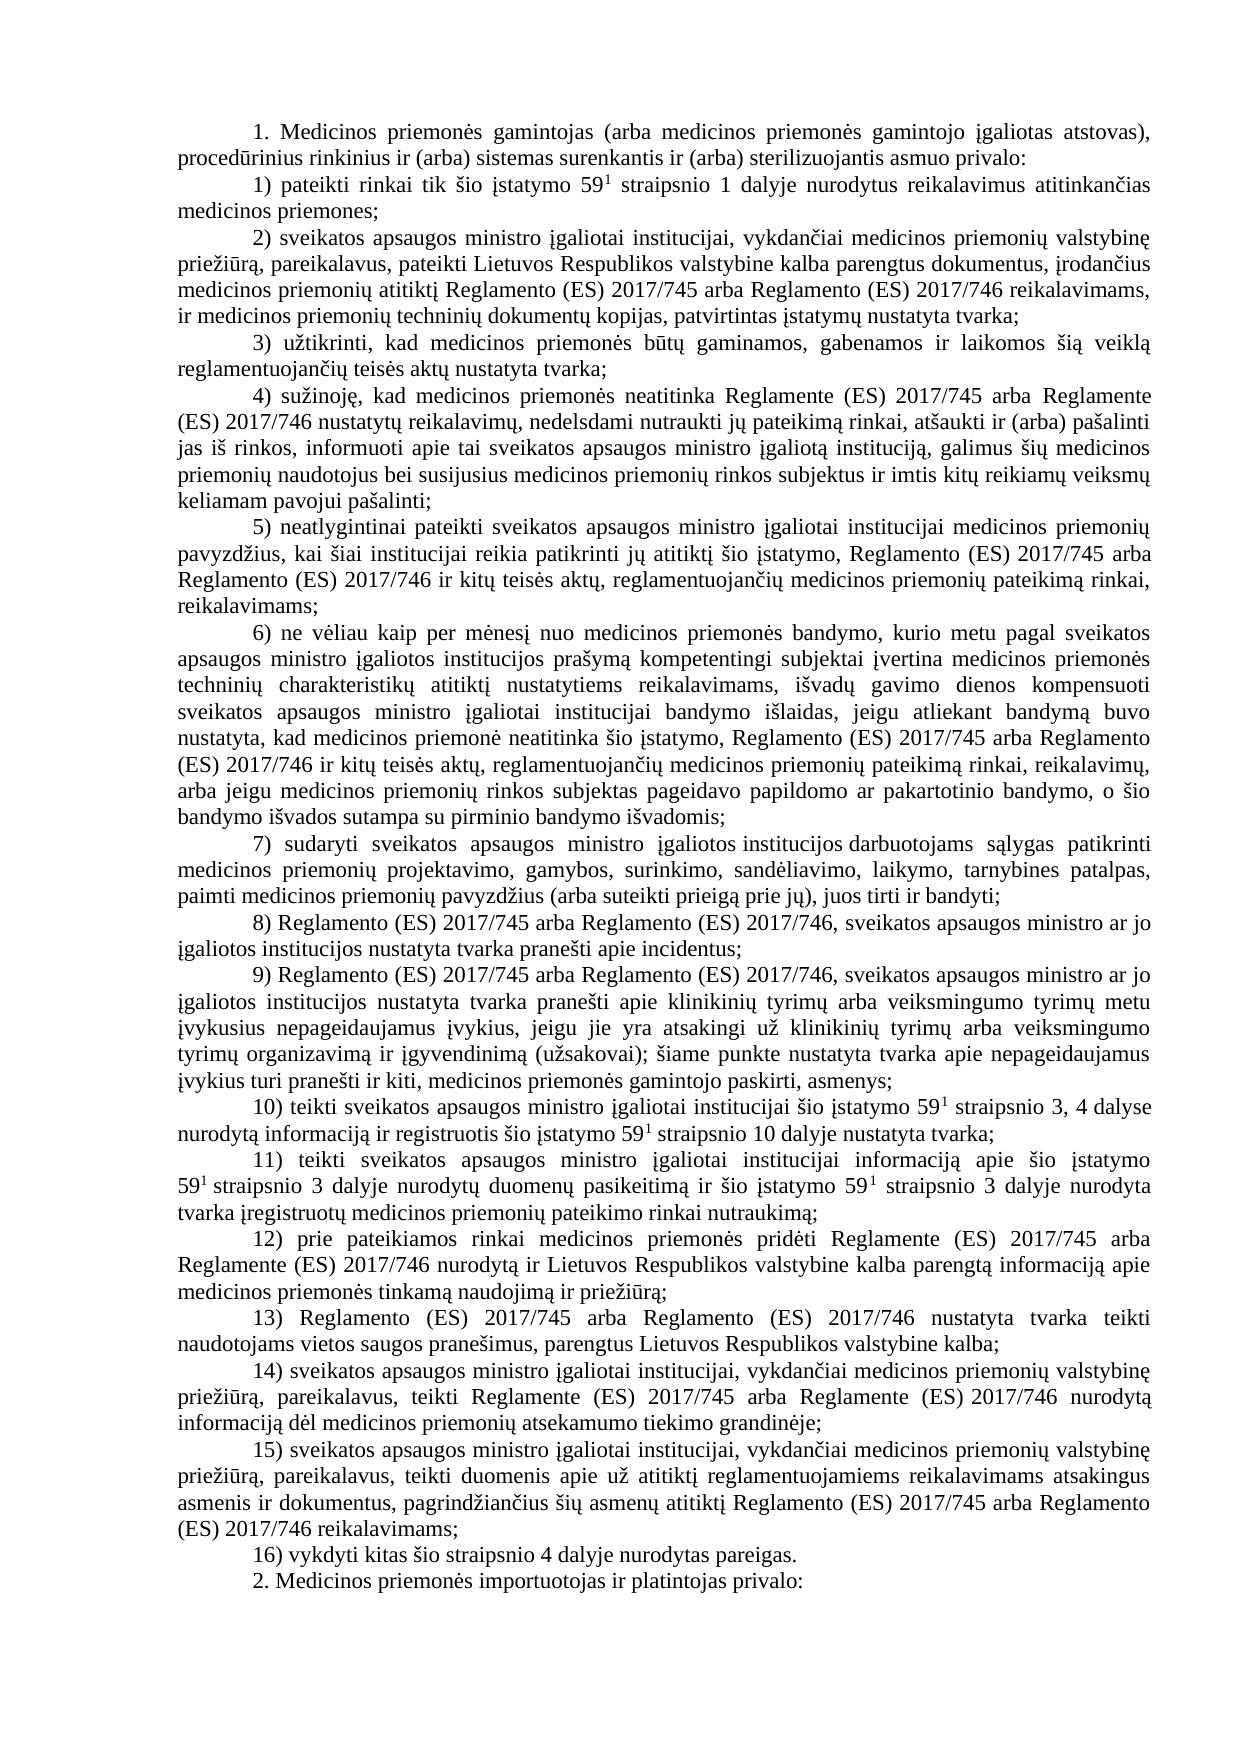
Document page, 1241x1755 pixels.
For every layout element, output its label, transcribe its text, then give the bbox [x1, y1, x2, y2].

text 2. Medicinos priemonės importuotojas ir platintojas privalo: [177, 1568, 1152, 1594]
text 9) Reglamento (ES) 2017/745 arba Reglamento (ES) 2017/746, sveikatos apsaugos ministro ar jo įgaliotos institucijos nustatyta tvarka pranešti apie klinikinių tyrimų arba veiksmingumo tyrimų metu įvykusius nepageidaujamus įvykius, jeigu jie yra atsakingi už klinikinių tyrimų arba veiksmingumo tyrimų organizavimą ir įgyvendinimą (užsakovai); šiame punkte nustatyta tvarka apie nepageidaujamus įvykius turi pranešti ir kiti, medicinos priemonės gamintojo paskirti, asmenys; [177, 961, 1152, 1093]
text 5) neatlygintinai pateikti sveikatos apsaugos ministro įgaliotai institucijai medicinos priemonių pavyzdžius, kai šiai institucijai reikia patikrinti jų atitiktį šio įstatymo, Reglamento (ES) 2017/745 arba Reglamento (ES) 2017/746 ir kitų teisės aktų, reglamentuojančių medicinos priemonių pateikimą rinkai, reikalavimams; [177, 513, 1152, 619]
text 4) sužinoję, kad medicinos priemonės neatitinka Reglamente (ES) 2017/745 arba Reglamente (ES) 2017/746 nustatytų reikalavimų, nedelsdami nutraukti jų pateikimą rinkai, atšaukti ir (arba) pašalinti jas iš rinkos, informuoti apie tai sveikatos apsaugos ministro įgaliotą instituciją, galimus šių medicinos priemonių naudotojus bei susijusius medicinos priemonių rinkos subjektus ir imtis kitų reikiamų veiksmų keliamam pavojui pašalinti; [177, 382, 1152, 513]
text 8) Reglamento (ES) 2017/745 arba Reglamento (ES) 2017/746, sveikatos apsaugos ministro ar jo įgaliotos institucijos nustatyta tvarka pranešti apie incidentus; [177, 909, 1152, 961]
text 11) teikti sveikatos apsaugos ministro įgaliotai institucijai informaciją apie šio įstatymo 591 straipsnio 3 dalyje nurodytų duomenų pasikeitimą ir šio įstatymo 591 straipsnio 3 dalyje nurodyta tvarka įregistruotų medicinos priemonių pateikimo rinkai nutraukimą; [177, 1146, 1152, 1225]
text 2) sveikatos apsaugos ministro įgaliotai institucijai, vykdančiai medicinos priemonių valstybinę priežiūrą, pareikalavus, pateikti Lietuvos Respublikos valstybine kalba parengtus dokumentus, įrodančius medicinos priemonių atitiktį Reglamento (ES) 2017/745 arba Reglamento (ES) 2017/746 reikalavimams, ir medicinos priemonių techninių dokumentų kopijas, patvirtintas įstatymų nustatyta tvarka; [177, 223, 1152, 329]
text 3) užtikrinti, kad medicinos priemonės būtų gaminamos, gabenamos ir laikomos šią veiklą reglamentuojančių teisės aktų nustatyta tvarka; [177, 329, 1152, 382]
text 1) pateikti rinkai tik šio įstatymo 591 straipsnio 1 dalyje nurodytus reikalavimus atitinkančias medicinos priemones; [177, 171, 1152, 223]
text 14) sveikatos apsaugos ministro įgaliotai institucijai, vykdančiai medicinos priemonių valstybinę priežiūrą, pareikalavus, teikti Reglamente (ES) 2017/745 arba Reglamente (ES) 2017/746 nurodytą informaciją dėl medicinos priemonių atsekamumo tiekimo grandinėje; [177, 1357, 1152, 1436]
text 6) ne vėliau kaip per mėnesį nuo medicinos priemonės bandymo, kurio metu pagal sveikatos apsaugos ministro įgaliotos institucijos prašymą kompetentingi subjektai įvertina medicinos priemonės techninių charakteristikų atitiktį nustatytiems reikalavimams, išvadų gavimo dienos kompensuoti sveikatos apsaugos ministro įgaliotai institucijai bandymo išlaidas, jeigu atliekant bandymą buvo nustatyta, kad medicinos priemonė neatitinka šio įstatymo, Reglamento (ES) 2017/745 arba Reglamento (ES) 2017/746 ir kitų teisės aktų, reglamentuojančių medicinos priemonių pateikimą rinkai, reikalavimų, arba jeigu medicinos priemonių rinkos subjektas pageidavo papildomo ar pakartotinio bandymo, o šio bandymo išvados sutampa su pirminio bandymo išvadomis; [177, 619, 1152, 830]
text 16) vykdyti kitas šio straipsnio 4 dalyje nurodytas pareigas. [177, 1541, 1152, 1568]
text 7) sudaryti sveikatos apsaugos ministro įgaliotos institucijos darbuotojams sąlygas patikrinti medicinos priemonių projektavimo, gamybos, surinkimo, sandėliavimo, laikymo, tarnybines patalpas, paimti medicinos priemonių pavyzdžius (arba suteikti prieigą prie jų), juos tirti ir bandyti; [177, 830, 1152, 909]
text 12) prie pateikiamos rinkai medicinos priemonės pridėti Reglamente (ES) 2017/745 arba Reglamente (ES) 2017/746 nurodytą ir Lietuvos Respublikos valstybine kalba parengtą informaciją apie medicinos priemonės tinkamą naudojimą ir priežiūrą; [177, 1225, 1152, 1304]
text 15) sveikatos apsaugos ministro įgaliotai institucijai, vykdančiai medicinos priemonių valstybinę priežiūrą, pareikalavus, teikti duomenis apie už atitiktį reglamentuojamiems reikalavimams atsakingus asmenis ir dokumentus, pagrindžiančius šių asmenų atitiktį Reglamento (ES) 2017/745 arba Reglamento (ES) 2017/746 reikalavimams; [177, 1436, 1152, 1541]
text 1. Medicinos priemonės gamintojas (arba medicinos priemonės gamintojo įgaliotas atstovas), procedūrinius rinkinius ir (arba) sistemas surenkantis ir (arba) sterilizuojantis asmuo privalo: [177, 118, 1152, 171]
text 10) teikti sveikatos apsaugos ministro įgaliotai institucijai šio įstatymo 591 straipsnio 3, 4 dalyse nurodytą informaciją ir registruotis šio įstatymo 591 straipsnio 10 dalyje nustatyta tvarka; [177, 1093, 1152, 1146]
text 13) Reglamento (ES) 2017/745 arba Reglamento (ES) 2017/746 nustatyta tvarka teikti naudotojams vietos saugos pranešimus, parengtus Lietuvos Respublikos valstybine kalba; [177, 1304, 1152, 1357]
